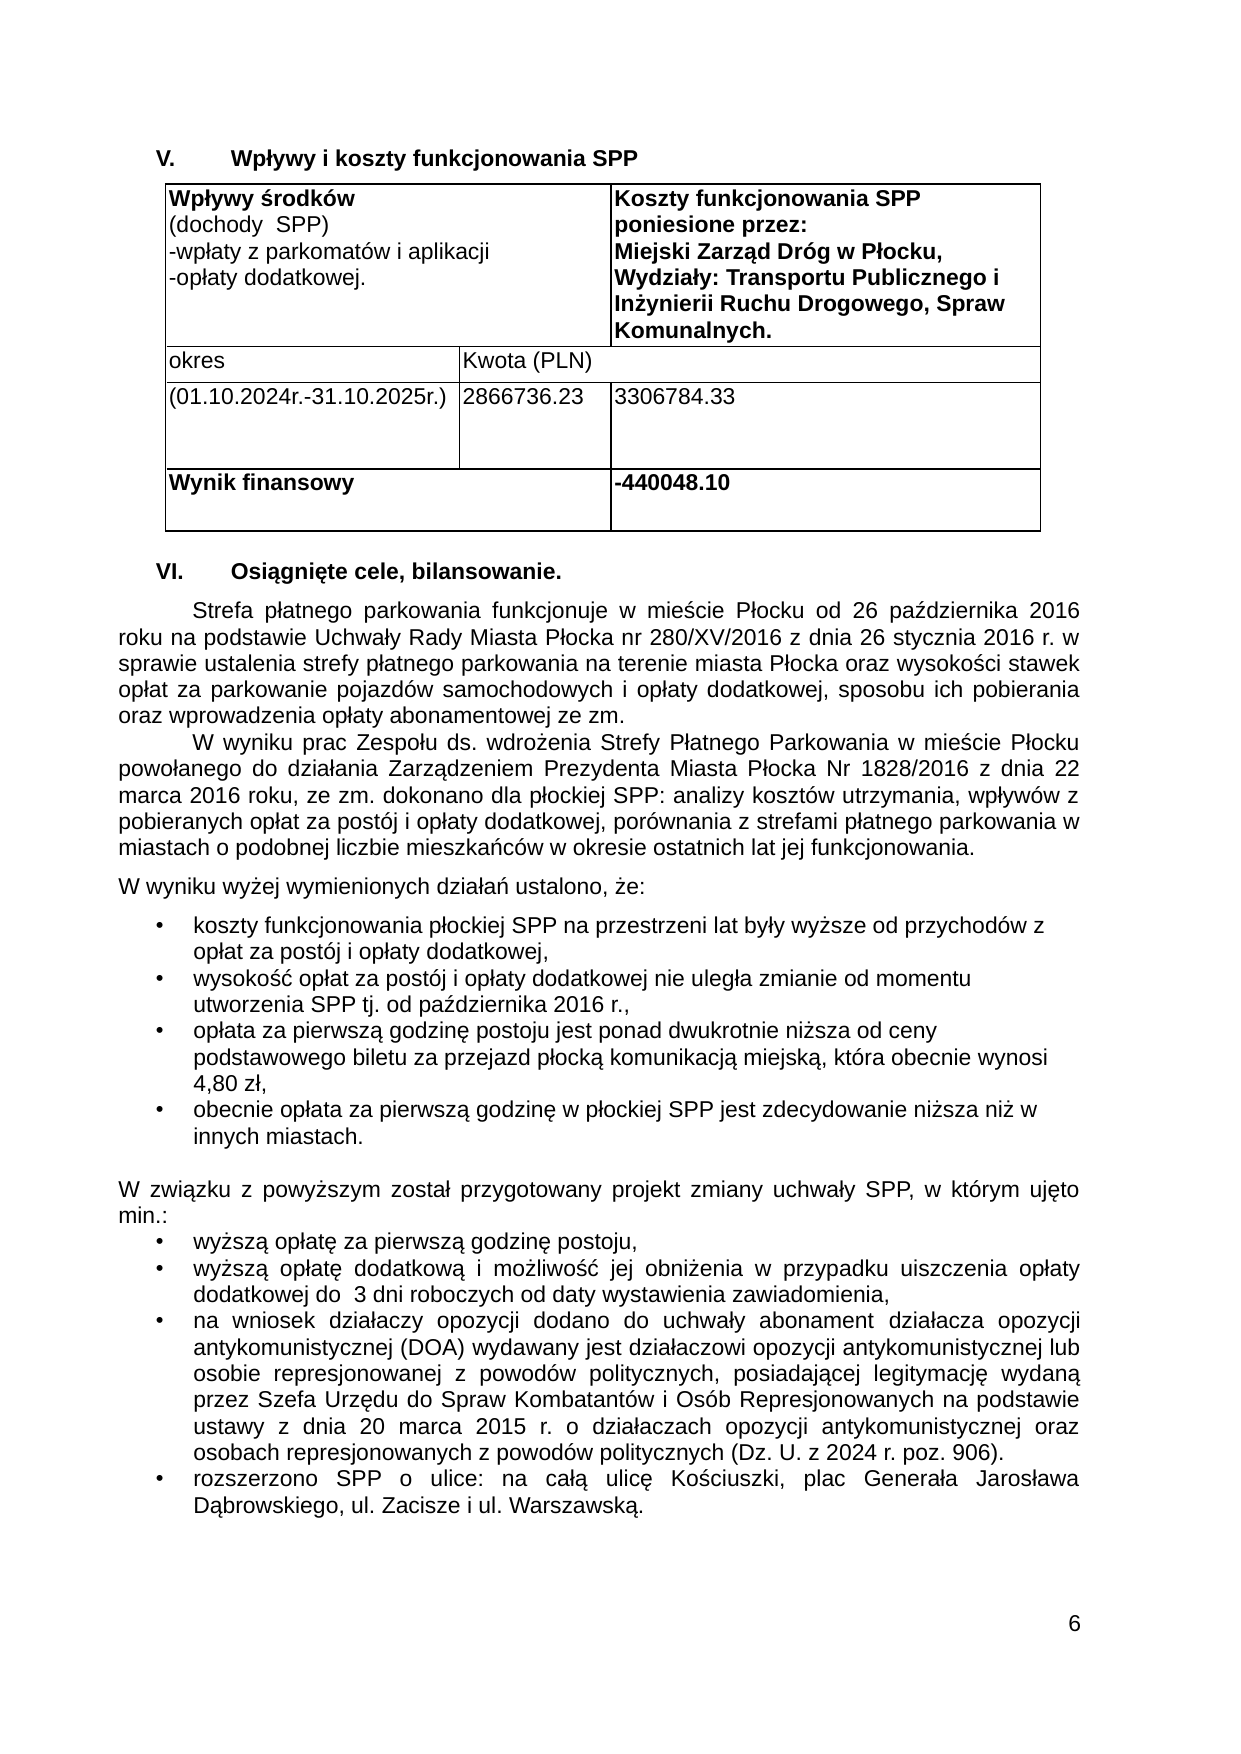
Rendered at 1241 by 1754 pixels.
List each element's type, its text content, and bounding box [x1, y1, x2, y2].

text W związku z powyższym został przygotowany projekt zmiany uchwały SPP, w którym ujęto min.: [118, 1176, 1081, 1228]
list wysokość opłat za postój i opłaty dodatkowej nie uległa zmianie od momentu utworzenia SPP tj. od października 2016 r., [156, 965, 1081, 1017]
list koszty funkcjonowania płockiej SPP na przestrzeni lat były wyższe od przychodów z opłat za postój i opłaty dodatkowej, [156, 912, 1081, 965]
list opłata za pierwszą godzinę postoju jest ponad dwukrotnie niższa od ceny podstawowego biletu za przejazd płocką komunikacją miejską, która obecnie wynosi 4,80 zł, [156, 1017, 1081, 1096]
list na wniosek działaczy opozycji dodano do uchwały abonament działacza opozycji antykomunistycznej (DOA) wydawany jest działaczowi opozycji antykomunistycznej lub osobie represjonowanej z powodów politycznych, posiadającej legitymację wydaną przez Szefa Urzędu do Spraw Kombatantów i Osób Represjonowanych na podstawie ustawy z dnia 20 marca 2015 r. o działaczach opozycji antykomunistycznej oraz osobach represjonowanych z powodów politycznych (Dz. U. z 2024 r. poz. 906). [156, 1307, 1081, 1465]
list wyższą opłatę dodatkową i możliwość jej obniżenia w przypadku uiszczenia opłaty dodatkowej do 3 dni roboczych od daty wystawienia zawiadomienia, [156, 1254, 1081, 1307]
table_cell (01.10.2024r.-31.10.2025r.) [166, 383, 459, 468]
table_cell Wynik finansowy [166, 469, 610, 530]
list rozszerzono SPP o ulice: na całą ulicę Kościuszki, plac Generała Jarosława Dąbrowskiego, ul. Zacisze i ul. Warszawską. [156, 1465, 1081, 1518]
table_header Koszty funkcjonowania SPP poniesione przez: Miejski Zarząd Dróg w Płocku, Wydziały: Transportu Publicznego i Inżynierii Ruchu Drogowego, Spraw Komunalnych. [612, 185, 1040, 346]
list Wpływy i koszty funkcjonowania SPP [156, 144, 1081, 171]
table_cell 2866736,23 [460, 383, 610, 468]
table_header Wpływy środków (dochody SPP) -wpłaty z parkomatów i aplikacji -opłaty dodatkowej. [166, 185, 610, 346]
table_cell okres [166, 347, 459, 382]
table_cell Kwota (PLN) [460, 347, 1040, 382]
text Strefa płatnego parkowania funkcjonuje w mieście Płocku od 26 października 2016 roku na podstawie Uchwały Rady Miasta Płocka nr 280/XV/2016 z dnia 26 stycznia 2016 r. w sprawie ustalenia strefy płatnego parkowania na terenie miasta Płocka oraz wysokości stawek opłat za parkowanie pojazdów samochodowych i opłaty dodatkowej, sposobu ich pobierania oraz wprowadzenia opłaty abonamentowej ze zm. W wyniku prac Zespołu ds. wdrożenia Strefy Płatnego Parkowania w mieście Płocku powołanego do działania Zarządzeniem Prezydenta Miasta Płocka Nr 1828/2016 z dnia 22 marca 2016 roku, ze zm. dokonano dla płockiej SPP: analizy kosztów utrzymania, wpływów z pobieranych opłat za postój i opłaty dodatkowej, porównania z strefami płatnego parkowania w miastach o podobnej liczbie mieszkańców w okresie ostatnich lat jej funkcjonowania. [118, 597, 1081, 861]
list obecnie opłata za pierwszą godzinę w płockiej SPP jest zdecydowanie niższa niż w innych miastach. [156, 1096, 1081, 1149]
table_cell 3306784,33 [612, 383, 1040, 468]
table_cell -440048,10 [612, 470, 1040, 530]
list Osiągnięte cele, bilansowanie. [156, 558, 1081, 584]
text W wyniku wyżej wymienionych działań ustalono, że: [118, 873, 1081, 899]
list wyższą opłatę za pierwszą godzinę postoju, [156, 1228, 1081, 1254]
